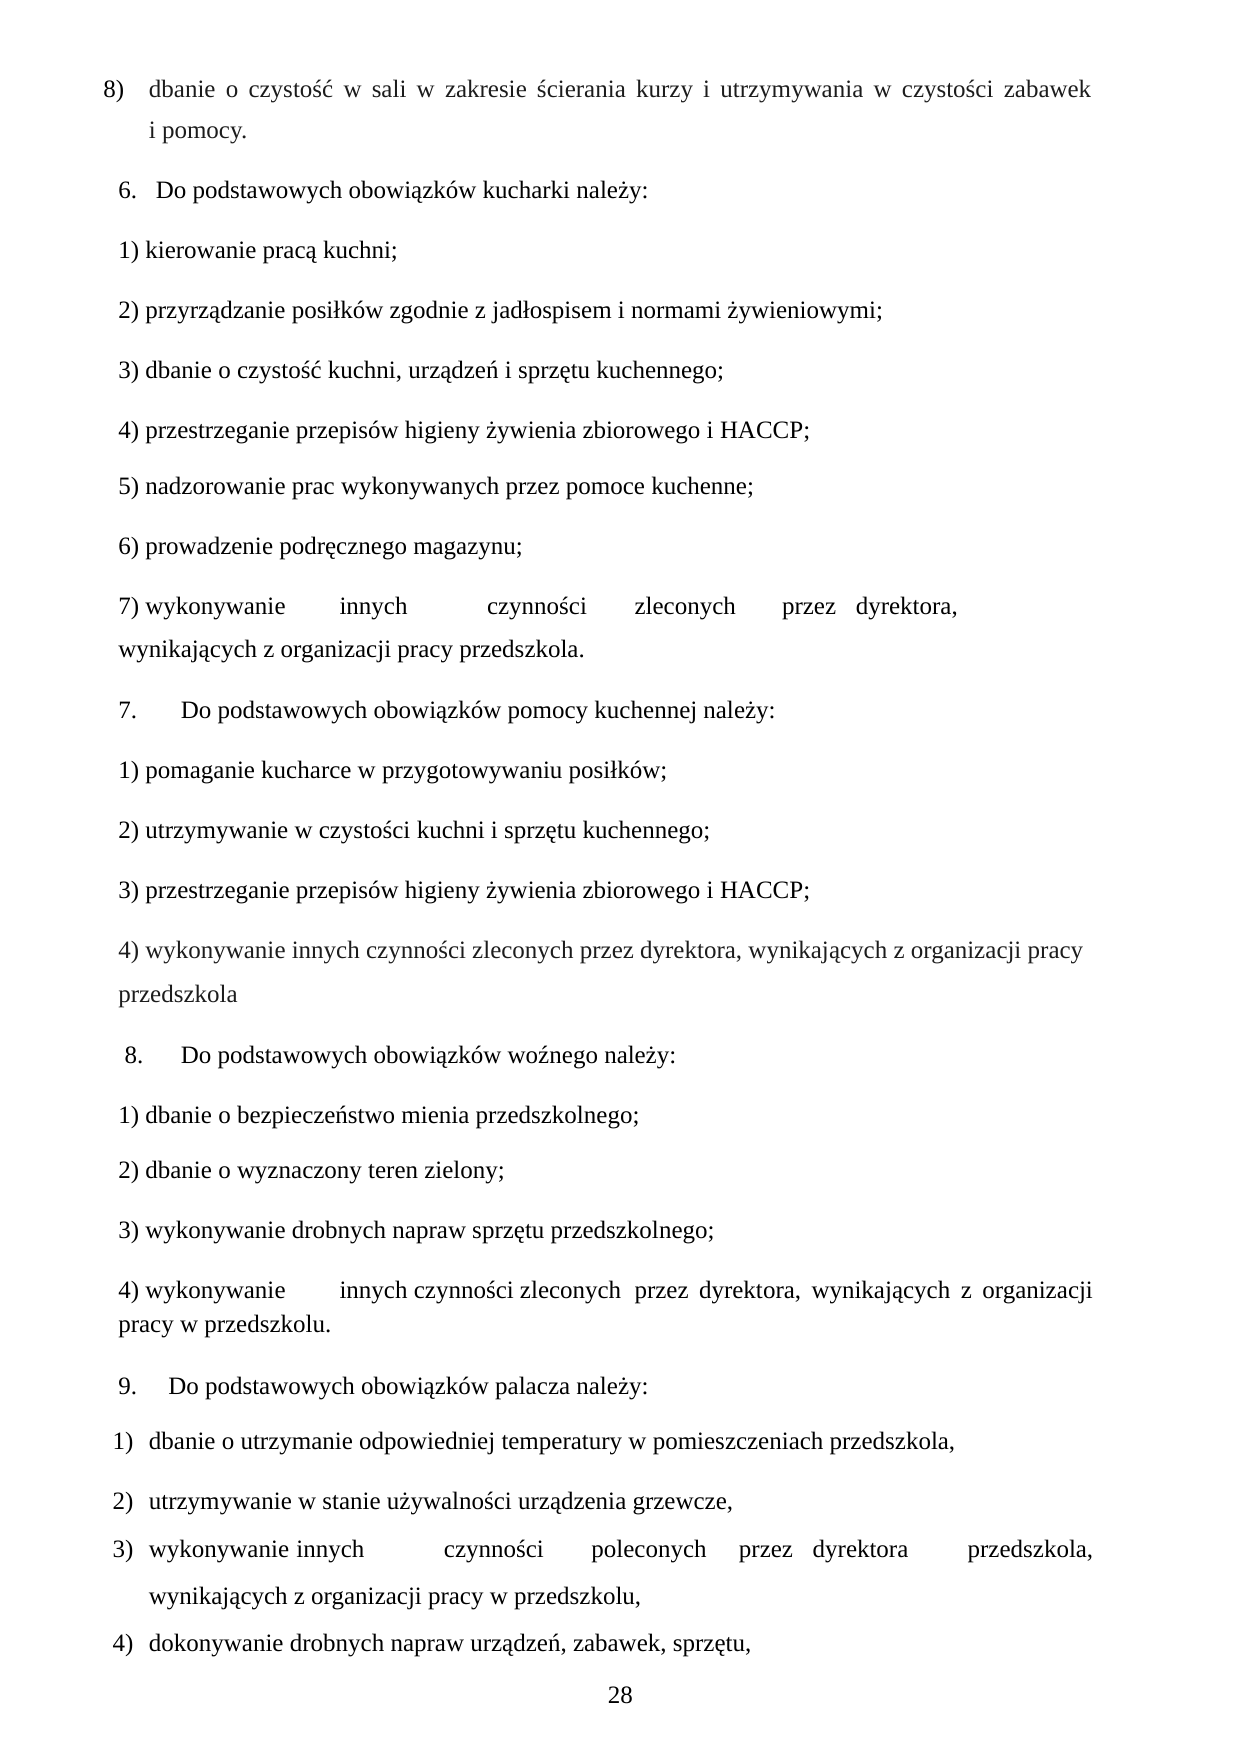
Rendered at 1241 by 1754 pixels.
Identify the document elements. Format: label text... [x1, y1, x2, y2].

text 4) wykonywanie innych czynności zleconych przez dyrektora, wynikających z organizacji pracy w przedszkolu. [118, 1275, 1093, 1339]
list dokonywanie drobnych napraw urządzeń, zabawek, sprzętu, [112, 1628, 1093, 1657]
text 3) dbanie o czystość kuchni, urządzeń i sprzętu kuchennego; [118, 355, 1093, 384]
text 5) nadzorowanie prac wykonywanych przez pomoce kuchenne; [118, 471, 1093, 500]
text 4) przestrzeganie przepisów higieny żywienia zbiorowego i HACCP; [118, 415, 1093, 444]
text 1) dbanie o bezpieczeństwo mienia przedszkolnego; [118, 1100, 1093, 1128]
text 1) kierowanie pracą kuchni; [118, 235, 1093, 264]
list utrzymywanie w stanie używalności urządzenia grzewcze, [112, 1486, 1093, 1515]
text 2) utrzymywanie w czystości kuchni i sprzętu kuchennego; [118, 816, 1093, 844]
text 3) wykonywanie drobnych napraw sprzętu przedszkolnego; [118, 1215, 1093, 1244]
text 9. Do podstawowych obowiązków palacza należy: [118, 1371, 1093, 1399]
text 2) dbanie o wyznaczony teren zielony; [118, 1155, 1093, 1184]
text 6) prowadzenie podręcznego magazynu; [118, 531, 1093, 560]
text 6. Do podstawowych obowiązków kucharki należy: [118, 175, 1093, 204]
list wykonywanie innych czynności poleconych przez dyrektora przedszkola, wynikających z organizacji pracy w przedszkolu, [112, 1534, 1093, 1610]
text 8. Do podstawowych obowiązków woźnego należy: [118, 1040, 1093, 1068]
text 7) wykonywanie innych czynności zleconych przez dyrektora, wynikających z organizacji pracy przedszkola. [118, 591, 1093, 663]
list dbanie o utrzymanie odpowiedniej temperatury w pomieszczeniach przedszkola, [112, 1426, 1093, 1455]
text 1) pomaganie kucharce w przygotowywaniu posiłków; [118, 755, 1093, 784]
text 2) przyrządzanie posiłków zgodnie z jadłospisem i normami żywieniowymi; [118, 295, 1093, 324]
text 3) przestrzeganie przepisów higieny żywienia zbiorowego i HACCP; [118, 876, 1093, 904]
text 7. Do podstawowych obowiązków pomocy kuchennej należy: [118, 695, 1093, 723]
text 4) wykonywanie innych czynności zleconych przez dyrektora, wynikających z organizacji pracy przedszkola [118, 936, 1093, 1007]
list dbanie o czystość w sali w zakresie ścierania kurzy i utrzymywania w czystości zabawek i pomocy. [103, 74, 1093, 144]
